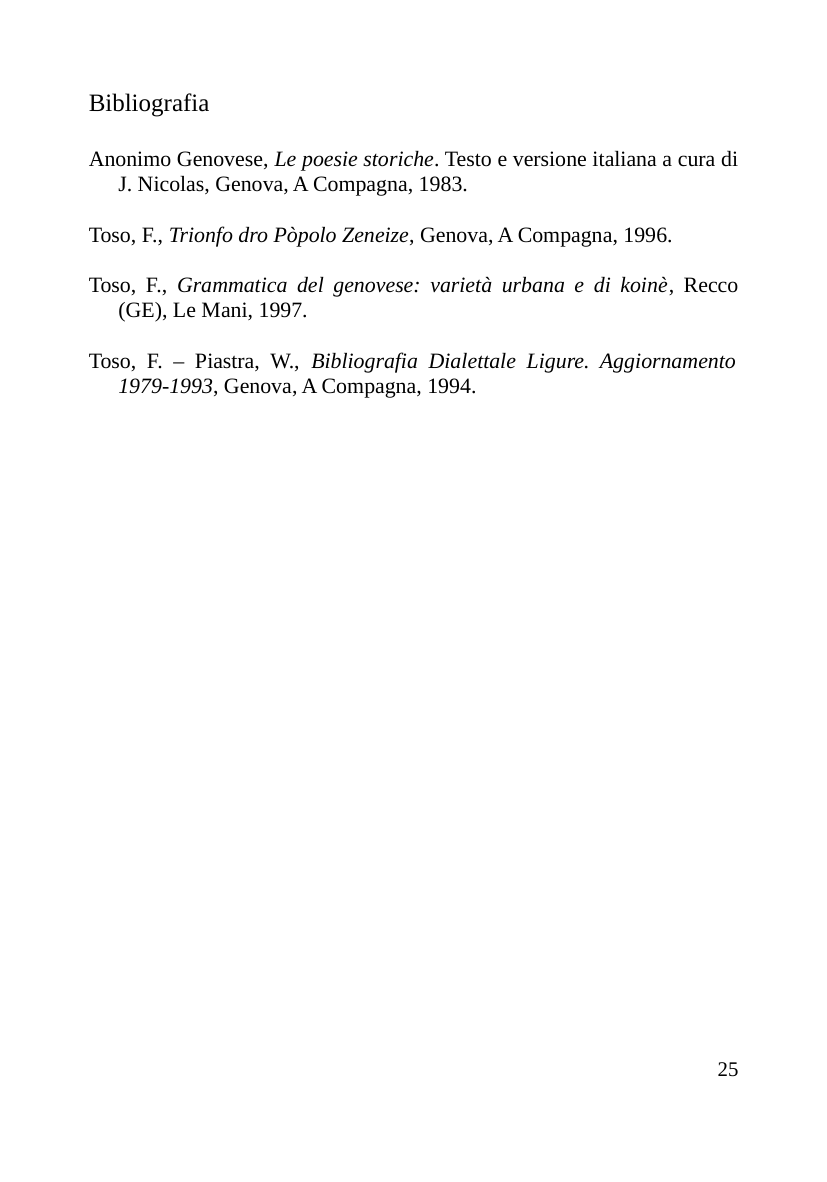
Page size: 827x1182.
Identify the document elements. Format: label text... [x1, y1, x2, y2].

text Toso, F. – Piastra, W., Bibliografia Dialettale Ligure. Aggiornamento 1979-1993, Genova, A Compagna, 1994. [88, 348, 738, 398]
text Toso, F., Trionfo dro Pòpolo Zeneize, Genova, A Compagna, 1996. [88, 222, 738, 247]
text Toso, F., Grammatica del genovese: varietà urbana e di koinè, Recco (GE), Le Mani, 1997. [88, 272, 738, 322]
text Anonimo Genovese, Le poesie storiche. Testo e versione italiana a cura di J. Nicolas, Genova, A Compagna, 1983. [88, 146, 738, 196]
text Bibliografia [88, 88, 738, 117]
